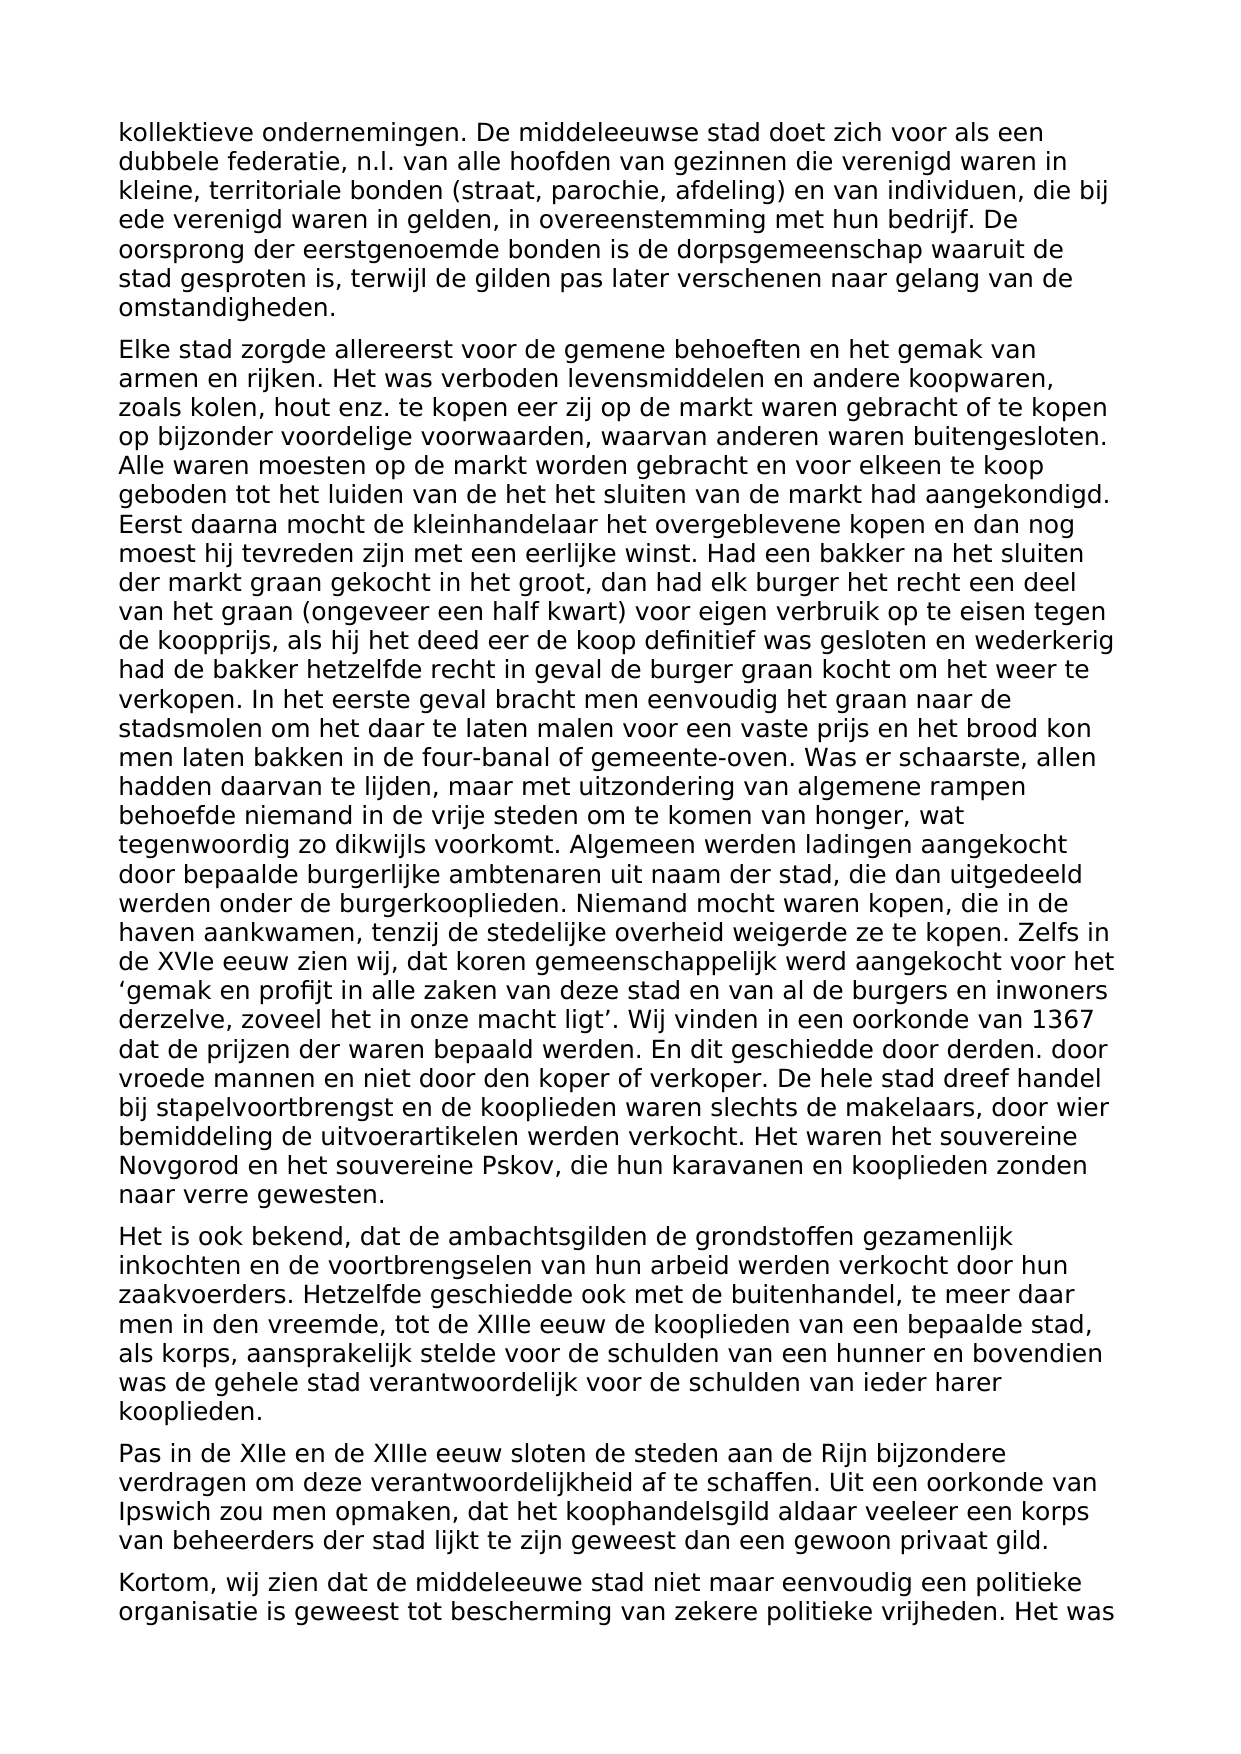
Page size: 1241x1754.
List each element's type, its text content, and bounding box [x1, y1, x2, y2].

text Kortom, wij zien dat de middeleeuwe stad niet maar eenvoudig een politieke organisatie is geweest tot bescherming van zekere politieke vrijheden. Het was [118, 1568, 1122, 1626]
text Pas in de XIIe en de XIIIe eeuw sloten de steden aan de Rijn bijzondere verdragen om deze verantwoordelijkheid af te schaffen. Uit een oorkonde van Ipswich zou men opmaken, dat het koophandelsgild aldaar veeleer een korps van beheerders der stad lijkt te zijn geweest dan een gewoon privaat gild. [118, 1439, 1122, 1556]
text Elke stad zorgde allereerst voor de gemene behoeften en het gemak van armen en rijken. Het was verboden levensmiddelen en andere koopwaren, zoals kolen, hout enz. te kopen eer zij op de markt waren gebracht of te kopen op bijzonder voordelige voorwaarden, waarvan anderen waren buitengesloten. Alle waren moesten op de markt worden gebracht en voor elkeen te koop geboden tot het luiden van de het het sluiten van de markt had aangekondigd. Eerst daarna mocht de kleinhandelaar het overgeblevene kopen en dan nog moest hij tevreden zijn met een eerlijke winst. Had een bakker na het sluiten der markt graan gekocht in het groot, dan had elk burger het recht een deel van het graan (ongeveer een half kwart) voor eigen verbruik op te eisen tegen de koopprijs, als hij het deed eer de koop definitief was gesloten en wederkerig had de bakker hetzelfde recht in geval de burger graan kocht om het weer te verkopen. In het eerste geval bracht men eenvoudig het graan naar de stadsmolen om het daar te laten malen voor een vaste prijs en het brood kon men laten bakken in de four-banal of gemeente-oven. Was er schaarste, allen hadden daarvan te lijden, maar met uitzondering van algemene rampen behoefde niemand in de vrije steden om te komen van honger, wat tegenwoordig zo dikwijls voorkomt. Algemeen werden ladingen aangekocht door bepaalde burgerlijke ambtenaren uit naam der stad, die dan uitgedeeld werden onder de burgerkooplieden. Niemand mocht waren kopen, die in de haven aankwamen, tenzij de stedelijke overheid weigerde ze te kopen. Zelfs in de XVIe eeuw zien wij, dat koren gemeenschappelijk werd aangekocht voor het ‘gemak en profijt in alle zaken van deze stad en van al de burgers en inwoners derzelve, zoveel het in onze macht ligt’. Wij vinden in een oorkonde van 1367 dat de prijzen der waren bepaald werden. En dit geschiedde door derden. door vroede mannen en niet door den koper of verkoper. De hele stad dreef handel bij stapelvoortbrengst en de kooplieden waren slechts de makelaars, door wier bemiddeling de uitvoerartikelen werden verkocht. Het waren het souvereine Novgorod en het souvereine Pskov, die hun karavanen en kooplieden zonden naar verre gewesten. [118, 335, 1122, 1210]
text kollektieve ondernemingen. De middeleeuwse stad doet zich voor als een dubbele federatie, n.l. van alle hoofden van gezinnen die verenigd waren in kleine, territoriale bonden (straat, parochie, afdeling) en van individuen, die bij ede verenigd waren in gelden, in overeenstemming met hun bedrijf. De oorsprong der eerstgenoemde bonden is de dorpsgemeenschap waaruit de stad gesproten is, terwijl de gilden pas later verschenen naar gelang van de omstandigheden. [118, 118, 1122, 322]
text Het is ook bekend, dat de ambachtsgilden de grondstoffen gezamenlijk inkochten en de voortbrengselen van hun arbeid werden verkocht door hun zaakvoerders. Hetzelfde geschiedde ook met de buitenhandel, te meer daar men in den vreemde, tot de XIIIe eeuw de kooplieden van een bepaalde stad, als korps, aansprakelijk stelde voor de schulden van een hunner en bovendien was de gehele stad verantwoordelijk voor de schulden van ieder harer kooplieden. [118, 1222, 1122, 1426]
